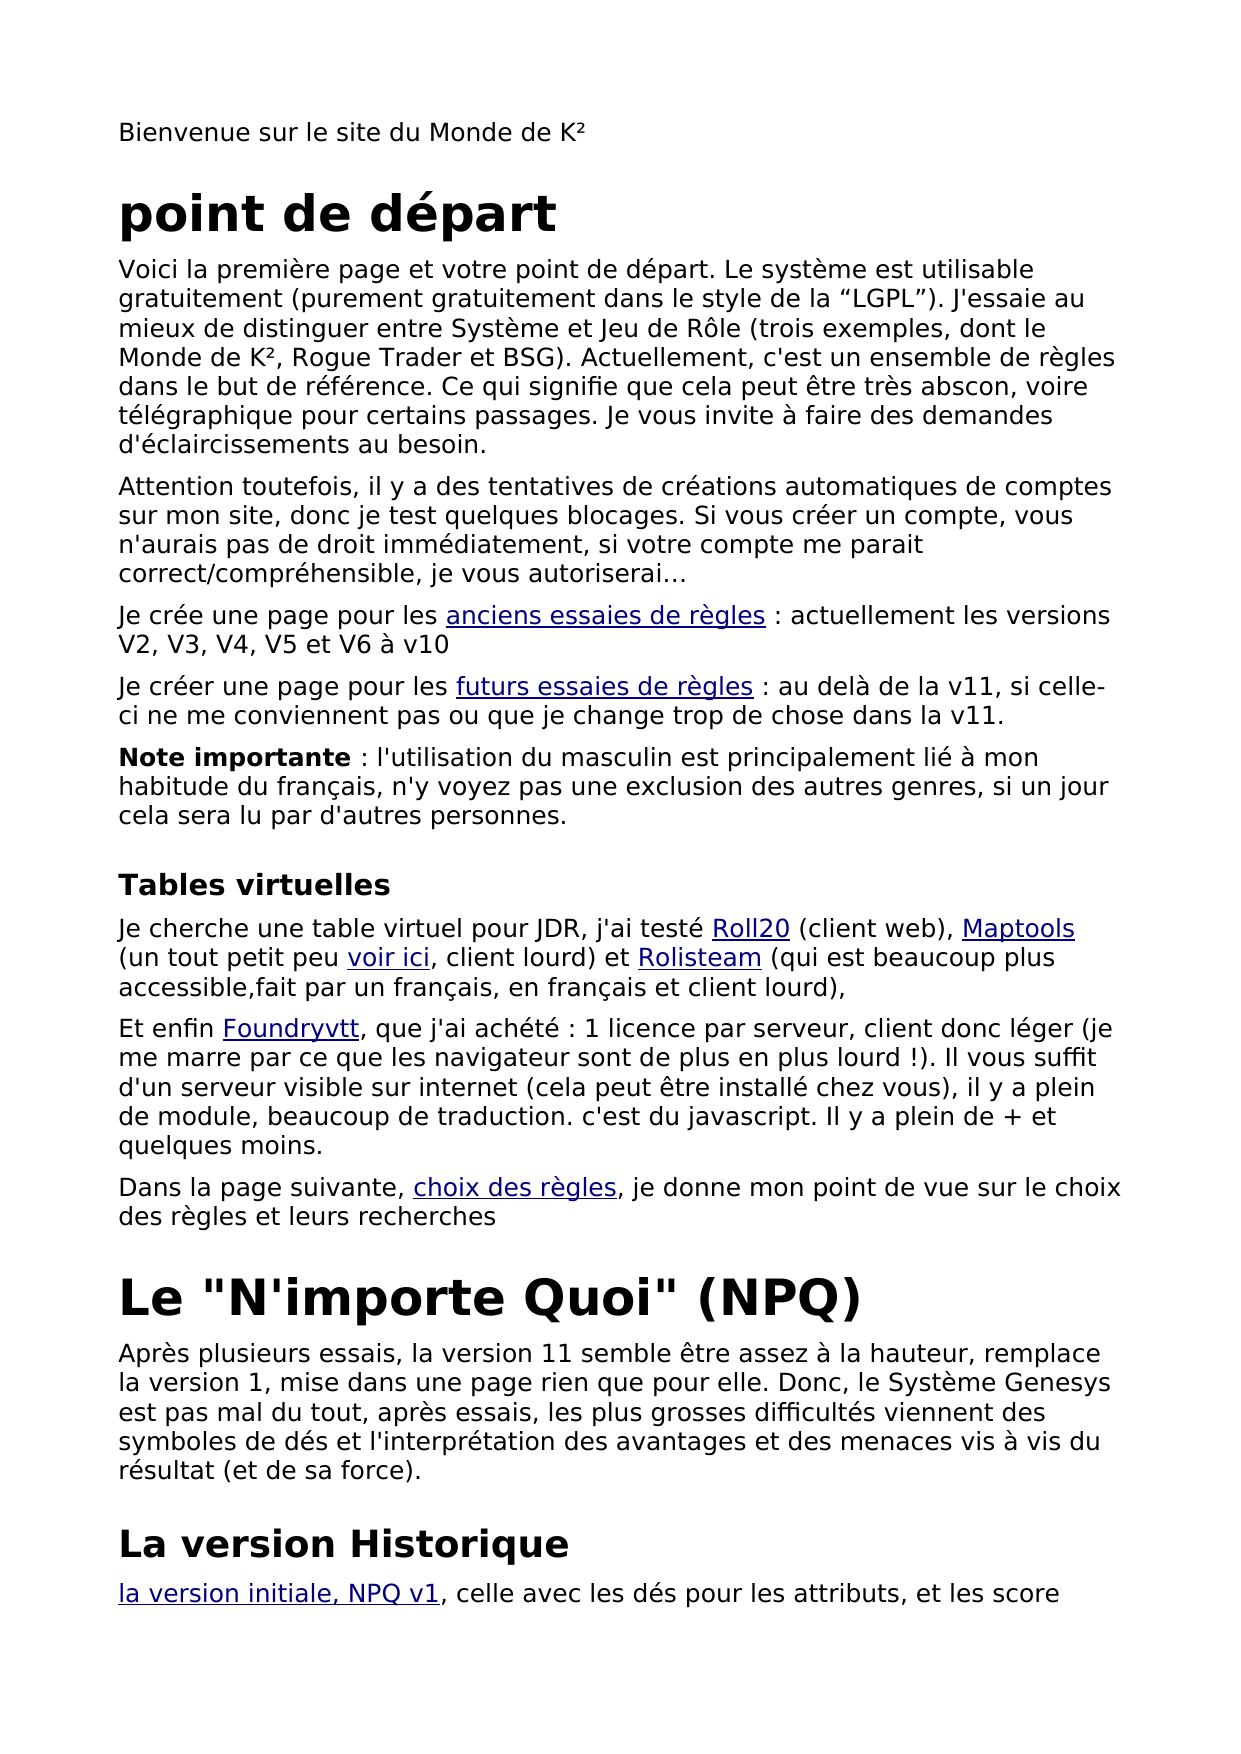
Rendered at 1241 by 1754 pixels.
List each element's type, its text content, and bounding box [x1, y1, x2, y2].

subtitle La version Historique [118, 1523, 1122, 1566]
text Je créer une page pour les futurs essaies de règles : au delà de la v11, si celle-ci ne me conviennent pas ou que je change trop de chose dans la v11. [118, 672, 1122, 731]
text Je crée une page pour les anciens essaies de règles : actuellement les versions V2, V3, V4, V5 et V6 à v10 [118, 601, 1122, 660]
text Je cherche une table virtuel pour JDR, j'ai testé Roll20 (client web), Maptools (un tout petit peu voir ici, client lourd) et Rolisteam (qui est beaucoup plus accessible,fait par un français, en français et client lourd), [118, 914, 1122, 1002]
text Et enfin Foundryvtt, que j'ai achété : 1 licence par serveur, client donc léger (je me marre par ce que les navigateur sont de plus en plus lourd !). Il vous suffit d'un serveur visible sur internet (cela peut être installé chez vous), il y a plein de module, beaucoup de traduction. c'est du javascript. Il y a plein de + et quelques moins. [118, 1014, 1122, 1160]
subtitle Le "N'importe Quoi" (NPQ) [118, 1269, 1122, 1327]
subtitle Tables virtuelles [118, 868, 1122, 902]
text Note importante : l'utilisation du masculin est principalement lié à mon habitude du français, n'y voyez pas une exclusion des autres genres, si un jour cela sera lu par d'autres personnes. [118, 743, 1122, 831]
text Attention toutefois, il y a des tentatives de créations automatiques de comptes sur mon site, donc je test quelques blocages. Si vous créer un compte, vous n'aurais pas de droit immédiatement, si votre compte me parait correct/compréhensible, je vous autoriserai… [118, 472, 1122, 589]
text la version initiale, NPQ v1, celle avec les dés pour les attributs, et les score [118, 1579, 1122, 1608]
text Dans la page suivante, choix des règles, je donne mon point de vue sur le choix des règles et leurs recherches [118, 1173, 1122, 1231]
subtitle point de départ [118, 185, 1122, 243]
text Après plusieurs essais, la version 11 semble être assez à la hauteur, remplace la version 1, mise dans une page rien que pour elle. Donc, le Système Genesys est pas mal du tout, après essais, les plus grosses difficultés viennent des symboles de dés et l'interprétation des avantages et des menaces vis à vis du résultat (et de sa force). [118, 1339, 1122, 1485]
text Voici la première page et votre point de départ. Le système est utilisable gratuitement (purement gratuitement dans le style de la “LGPL”). J'essaie au mieux de distinguer entre Système et Jeu de Rôle (trois exemples, dont le Monde de K², Rogue Trader et BSG). Actuellement, c'est un ensemble de règles dans le but de référence. Ce qui signifie que cela peut être très abscon, voire télégraphique pour certains passages. Je vous invite à faire des demandes d'éclaircissements au besoin. [118, 256, 1122, 460]
text Bienvenue sur le site du Monde de K² [118, 118, 1122, 147]
